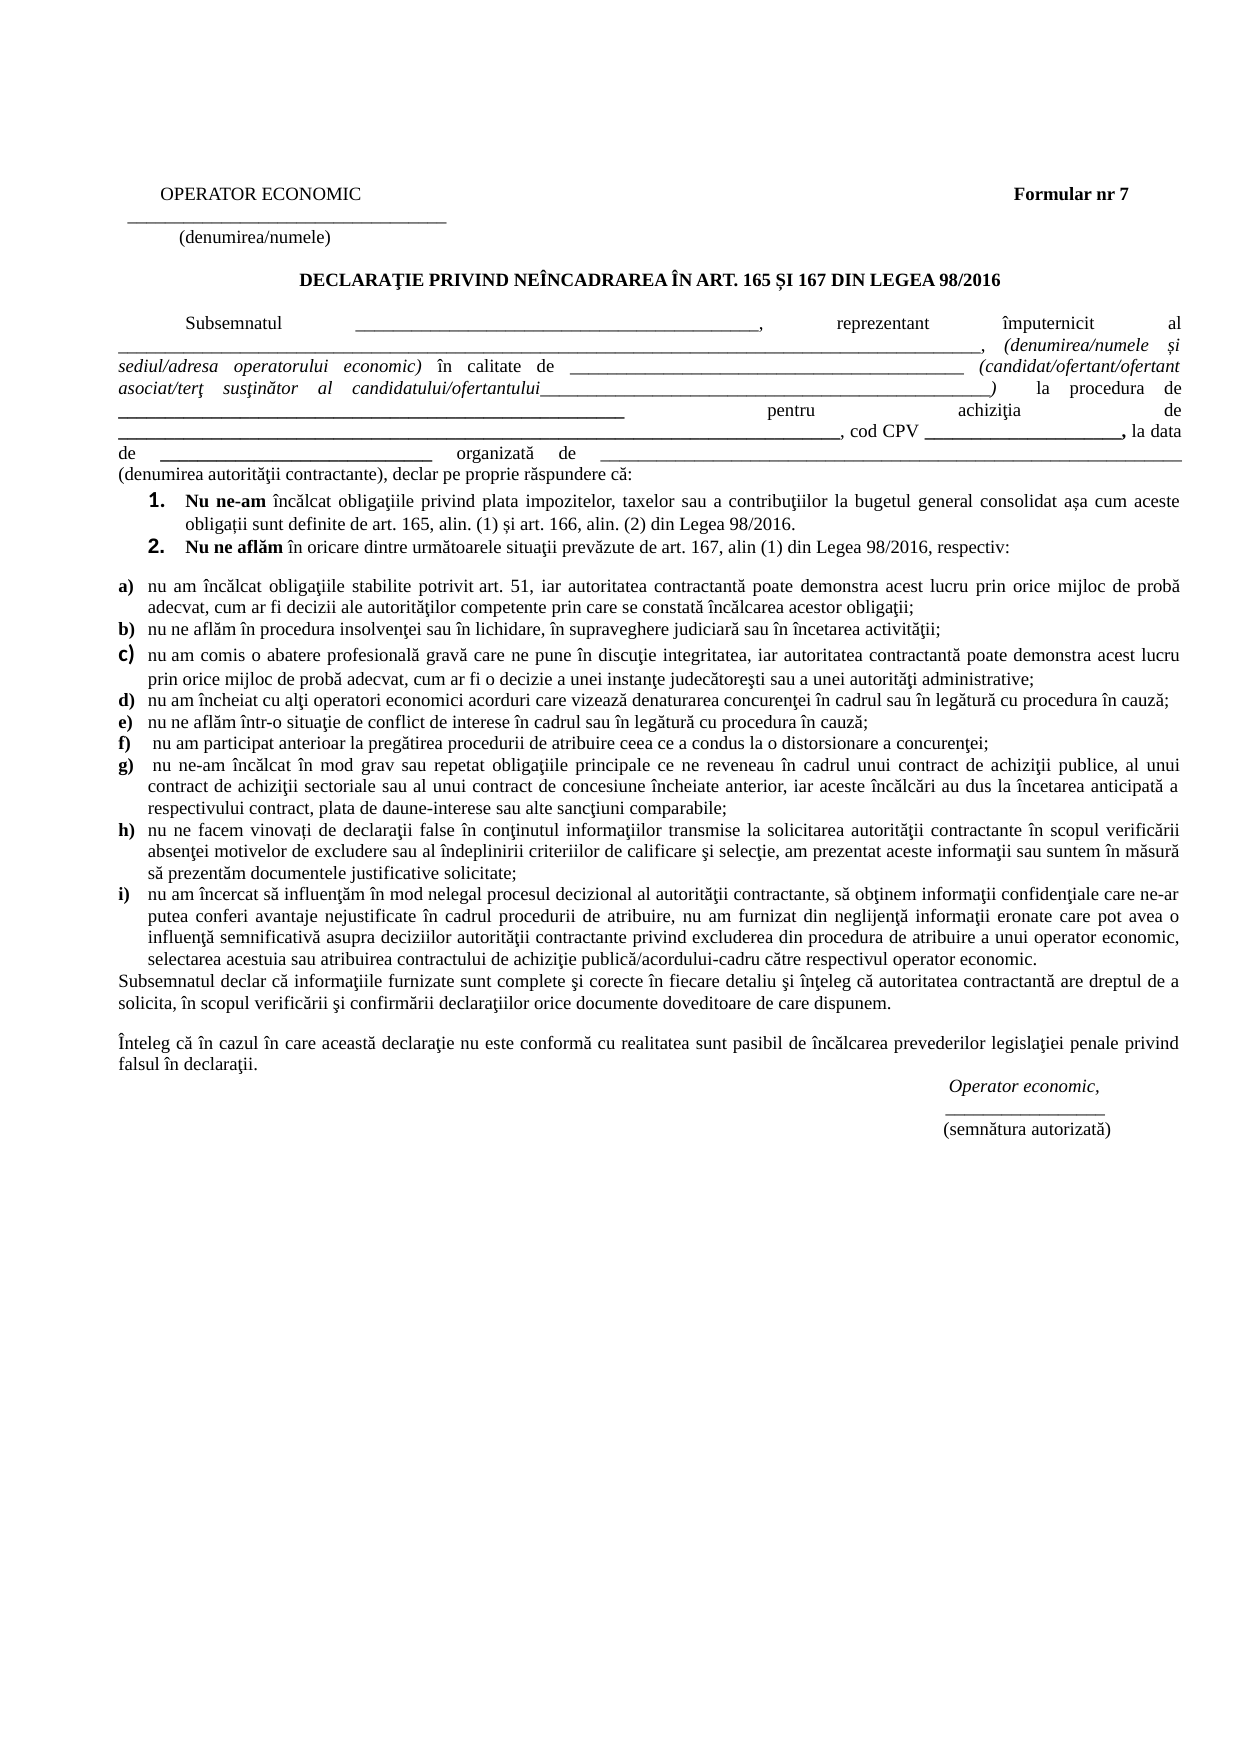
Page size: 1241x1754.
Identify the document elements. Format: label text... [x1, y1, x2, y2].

text _________________ [793, 1096, 1182, 1118]
list nu ne facem vinovați de declaraţii false în conţinutul informaţiilor transmise la solicitarea autorităţii contractante în scopul verificării absenţei motivelor de excludere sau al îndeplinirii criteriilor de calificare şi selecţie, am prezentat aceste informaţii sau suntem în măsură să prezentăm documentele justificative solicitate; [118, 818, 1182, 883]
text (semnătura autorizată) [793, 1118, 1182, 1139]
list nu am încercat să influenţăm în mod nelegal procesul decizional al autorităţii contractante, să obţinem informaţii confidenţiale care ne-ar putea conferi avantaje nejustificate în cadrul procedurii de atribuire, nu am furnizat din neglijenţă informaţii eronate care pot avea o influenţă semnificativă asupra deciziilor autorităţii contractante privind excluderea din procedura de atribuire a unui operator economic, selectarea acestuia sau atribuirea contractului de achiziţie publică/acordului-cadru către respectivul operator economic. [118, 883, 1182, 969]
text DECLARAŢIE PRIVIND NEÎNCADRAREA ÎN ART. 165 ȘI 167 DIN LEGEA 98/2016 [118, 269, 1182, 291]
list nu am participat anterioar la pregătirea procedurii de atribuire ceea ce a condus la o distorsionare a concurenţei; [118, 732, 1182, 754]
list nu am încheiat cu alţi operatori economici acorduri care vizează denaturarea concurenţei în cadrul sau în legătură cu procedura în cauză; [118, 689, 1182, 711]
text OPERATOR ECONOMIC Formular nr 7 [118, 183, 1182, 204]
list nu ne aflăm într-o situaţie de conflict de interese în cadrul sau în legătură cu procedura în cauză; [118, 711, 1182, 732]
list nu am încălcat obligaţiile stabilite potrivit art. 51, iar autoritatea contractantă poate demonstra acest lucru prin orice mijloc de probă adecvat, cum ar fi decizii ale autorităţilor competente prin care se constată încălcarea acestor obligaţii; [118, 575, 1182, 618]
text Subsemnatul declar că informaţiile furnizate sunt complete şi corecte în fiecare detaliu şi înţeleg că autoritatea contractantă are dreptul de a solicita, în scopul verificării şi confirmării declaraţiilor orice documente doveditoare de care dispunem. [118, 969, 1182, 1014]
list Nu ne-am încălcat obligaţiile privind plata impozitelor, taxelor sau a contribuţiilor la bugetul general consolidat așa cum aceste obligații sunt definite de art. 165, alin. (1) și art. 166, alin. (2) din Legea 98/2016. [148, 485, 1182, 534]
text Înteleg că în cazul în care această declaraţie nu este conformă cu realitatea sunt pasibil de încălcarea prevederilor legislaţiei penale privind falsul în declaraţii. [118, 1032, 1182, 1075]
text __________________________________ [118, 204, 1182, 226]
text (denumirea/numele) [118, 226, 1182, 247]
list Nu ne aflăm în oricare dintre următoarele situaţii prevăzute de art. 167, alin (1) din Legea 98/2016, respectiv: [148, 534, 1182, 558]
list nu ne aflăm în procedura insolvenţei sau în lichidare, în supraveghere judiciară sau în încetarea activităţii; [118, 618, 1182, 639]
list nu am comis o abatere profesională gravă care ne pune în discuţie integritatea, iar autoritatea contractantă poate demonstra acest lucru prin orice mijloc de probă adecvat, cum ar fi o decizie a unei instanţe judecătoreşti sau a unei autorităţi administrative; [118, 639, 1182, 689]
text Operator economic, [793, 1075, 1182, 1096]
text Subsemnatul ___________________________________________, reprezentant împuternicit al ____________________________________________________________________________________________, (denumirea/numele și sediul/adresa operatorului economic) în calitate de __________________________________________ (candidat/ofertant/ofertant asociat/terţ susţinător al candidatului/ofertantului________________________________________________) la procedura de ______________________________________________________ pentru achiziţia de _____________________________________________________________________________, cod CPV _____________________, la data de _____________________________ organizată de ______________________________________________________________ (denumirea autorităţii contractante), declar pe proprie răspundere că: [118, 312, 1182, 485]
list nu ne-am încălcat în mod grav sau repetat obligaţiile principale ce ne reveneau în cadrul unui contract de achiziţii publice, al unui contract de achiziţii sectoriale sau al unui contract de concesiune încheiate anterior, iar aceste încălcări au dus la încetarea anticipată a respectivului contract, plata de daune-interese sau alte sancţiuni comparabile; [118, 754, 1182, 818]
